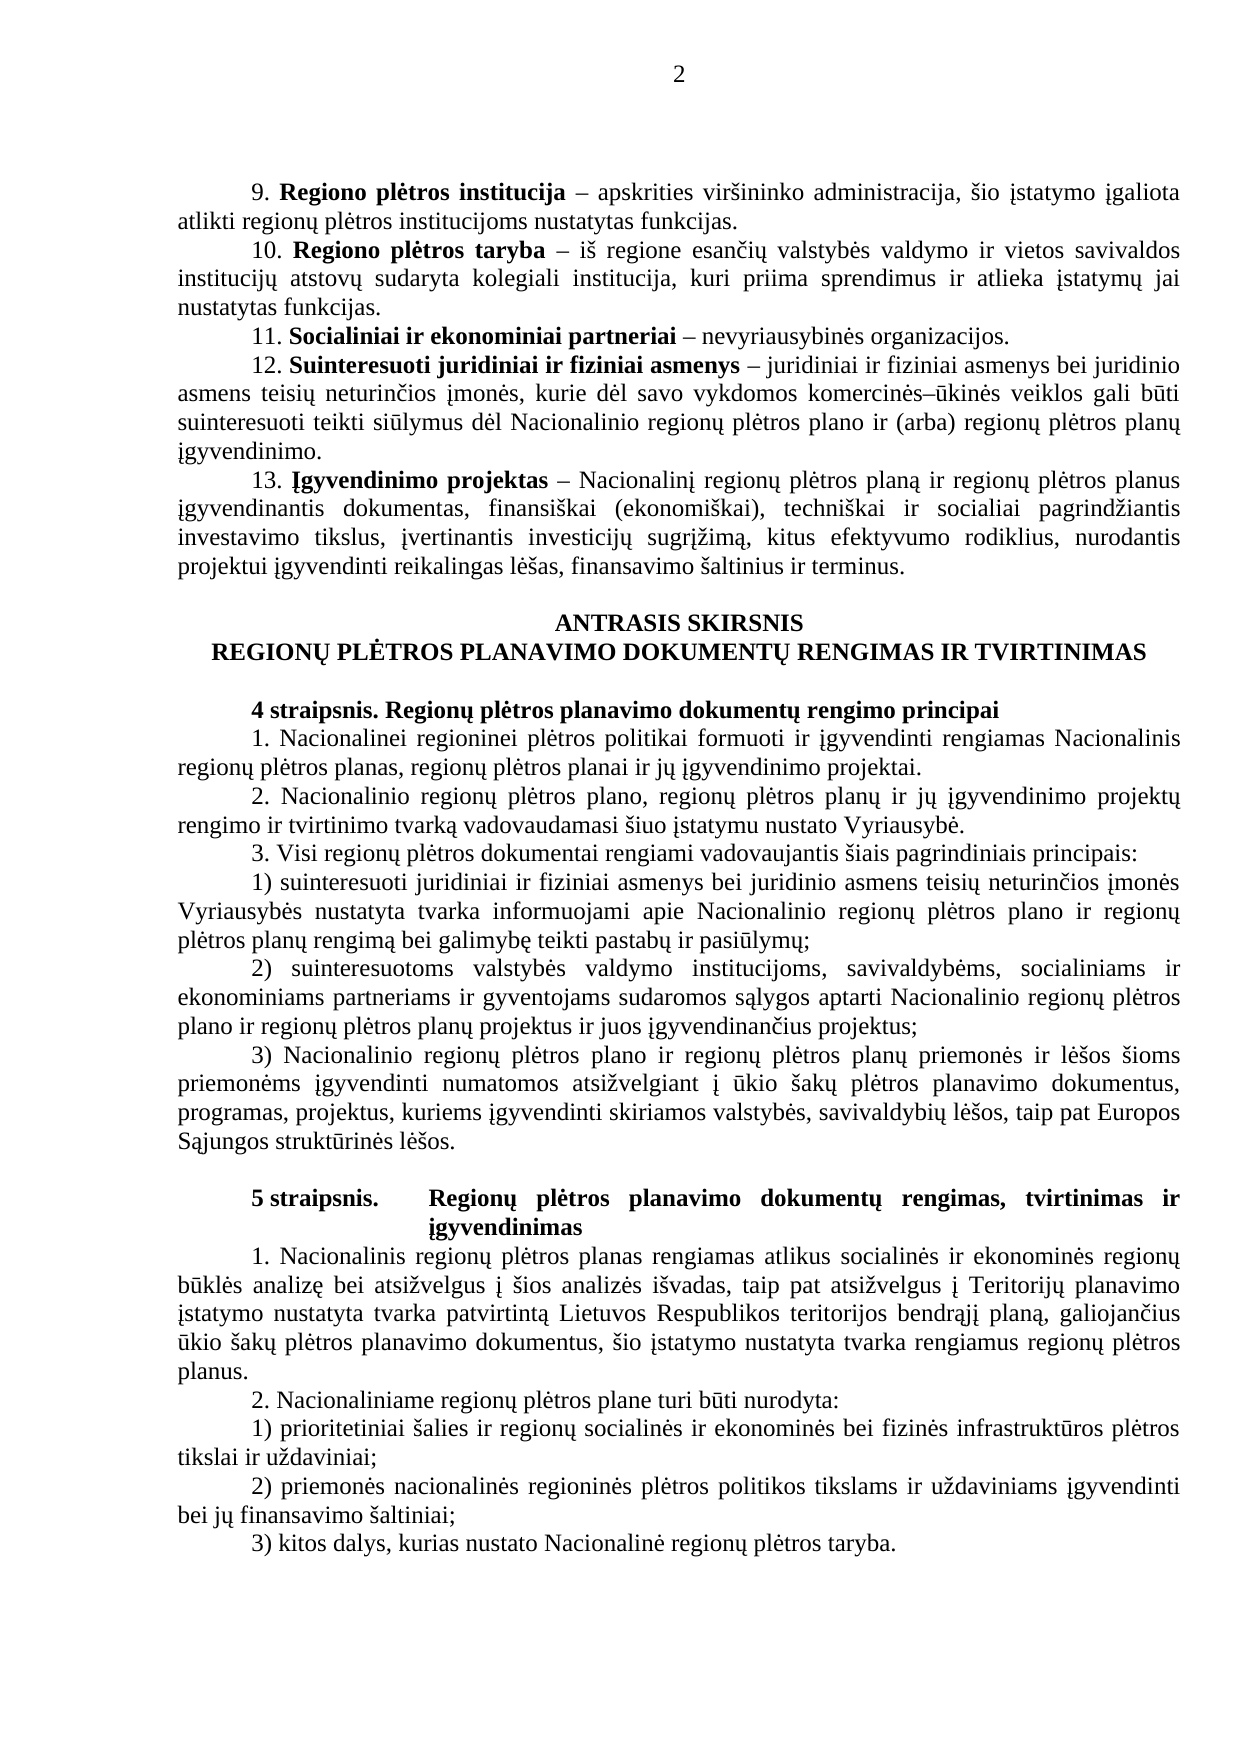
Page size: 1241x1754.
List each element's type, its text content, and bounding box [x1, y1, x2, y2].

text 1) prioritetiniai šalies ir regionų socialinės ir ekonominės bei fizinės infrastruktūros plėtros tikslai ir uždaviniai; [177, 1413, 1181, 1471]
text 1. Nacionalinis regionų plėtros planas rengiamas atlikus socialinės ir ekonominės regionų būklės analizę bei atsižvelgus į šios analizės išvadas, taip pat atsižvelgus į Teritorijų planavimo įstatymo nustatyta tvarka patvirtintą Lietuvos Respublikos teritorijos bendrąjį planą, galiojančius ūkio šakų plėtros planavimo dokumentus, šio įstatymo nustatyta tvarka rengiamus regionų plėtros planus. [177, 1241, 1181, 1385]
text 12. Suinteresuoti juridiniai ir fiziniai asmenys – juridiniai ir fiziniai asmenys bei juridinio asmens teisių neturinčios įmonės, kurie dėl savo vykdomos komercinės–ūkinės veiklos gali būti suinteresuoti teikti siūlymus dėl Nacionalinio regionų plėtros plano ir (arba) regionų plėtros planų įgyvendinimo. [177, 350, 1181, 465]
text 5 straipsnis. Regionų plėtros planavimo dokumentų rengimas, tvirtinimas ir įgyvendinimas [251, 1183, 1181, 1241]
text 2) suinteresuotoms valstybės valdymo institucijoms, savivaldybėms, socialiniams ir ekonominiams partneriams ir gyventojams sudaromos sąlygos aptarti Nacionalinio regionų plėtros plano ir regionų plėtros planų projektus ir juos įgyvendinančius projektus; [177, 953, 1181, 1040]
text 3. Visi regionų plėtros dokumentai rengiami vadovaujantis šiais pagrindiniais principais: [177, 838, 1181, 867]
text ANTRASIS SKIRSNIS [177, 608, 1181, 637]
text REGIONŲ PLĖTROS PLANAVIMO DOKUMENTŲ RENGIMAS IR TVIRTINIMAS [177, 637, 1181, 666]
text 3) kitos dalys, kurias nustato Nacionalinė regionų plėtros taryba. [177, 1528, 1181, 1557]
text 2. Nacionalinio regionų plėtros plano, regionų plėtros planų ir jų įgyvendinimo projektų rengimo ir tvirtinimo tvarką vadovaudamasi šiuo įstatymu nustato Vyriausybė. [177, 781, 1181, 838]
text 13. Įgyvendinimo projektas – Nacionalinį regionų plėtros planą ir regionų plėtros planus įgyvendinantis dokumentas, finansiškai (ekonomiškai), techniškai ir socialiai pagrindžiantis investavimo tikslus, įvertinantis investicijų sugrįžimą, kitus efektyvumo rodiklius, nurodantis projektui įgyvendinti reikalingas lėšas, finansavimo šaltinius ir terminus. [177, 465, 1181, 580]
text 3) Nacionalinio regionų plėtros plano ir regionų plėtros planų priemonės ir lėšos šioms priemonėms įgyvendinti numatomos atsižvelgiant į ūkio šakų plėtros planavimo dokumentus, programas, projektus, kuriems įgyvendinti skiriamos valstybės, savivaldybių lėšos, taip pat Europos Sąjungos struktūrinės lėšos. [177, 1040, 1181, 1155]
text 2) priemonės nacionalinės regioninės plėtros politikos tikslams ir uždaviniams įgyvendinti bei jų finansavimo šaltiniai; [177, 1471, 1181, 1528]
text 1) suinteresuoti juridiniai ir fiziniai asmenys bei juridinio asmens teisių neturinčios įmonės Vyriausybės nustatyta tvarka informuojami apie Nacionalinio regionų plėtros plano ir regionų plėtros planų rengimą bei galimybę teikti pastabų ir pasiūlymų; [177, 867, 1181, 953]
text 9. Regiono plėtros institucija – apskrities viršininko administracija, šio įstatymo įgaliota atlikti regionų plėtros institucijoms nustatytas funkcijas. [177, 177, 1181, 235]
text 11. Socialiniai ir ekonominiai partneriai – nevyriausybinės organizacijos. [177, 321, 1181, 350]
text 10. Regiono plėtros taryba – iš regione esančių valstybės valdymo ir vietos savivaldos institucijų atstovų sudaryta kolegiali institucija, kuri priima sprendimus ir atlieka įstatymų jai nustatytas funkcijas. [177, 235, 1181, 321]
text 4 straipsnis. Regionų plėtros planavimo dokumentų rengimo principai [177, 695, 1181, 723]
text 2. Nacionaliniame regionų plėtros plane turi būti nurodyta: [177, 1385, 1181, 1413]
text 1. Nacionalinei regioninei plėtros politikai formuoti ir įgyvendinti rengiamas Nacionalinis regionų plėtros planas, regionų plėtros planai ir jų įgyvendinimo projektai. [177, 723, 1181, 781]
